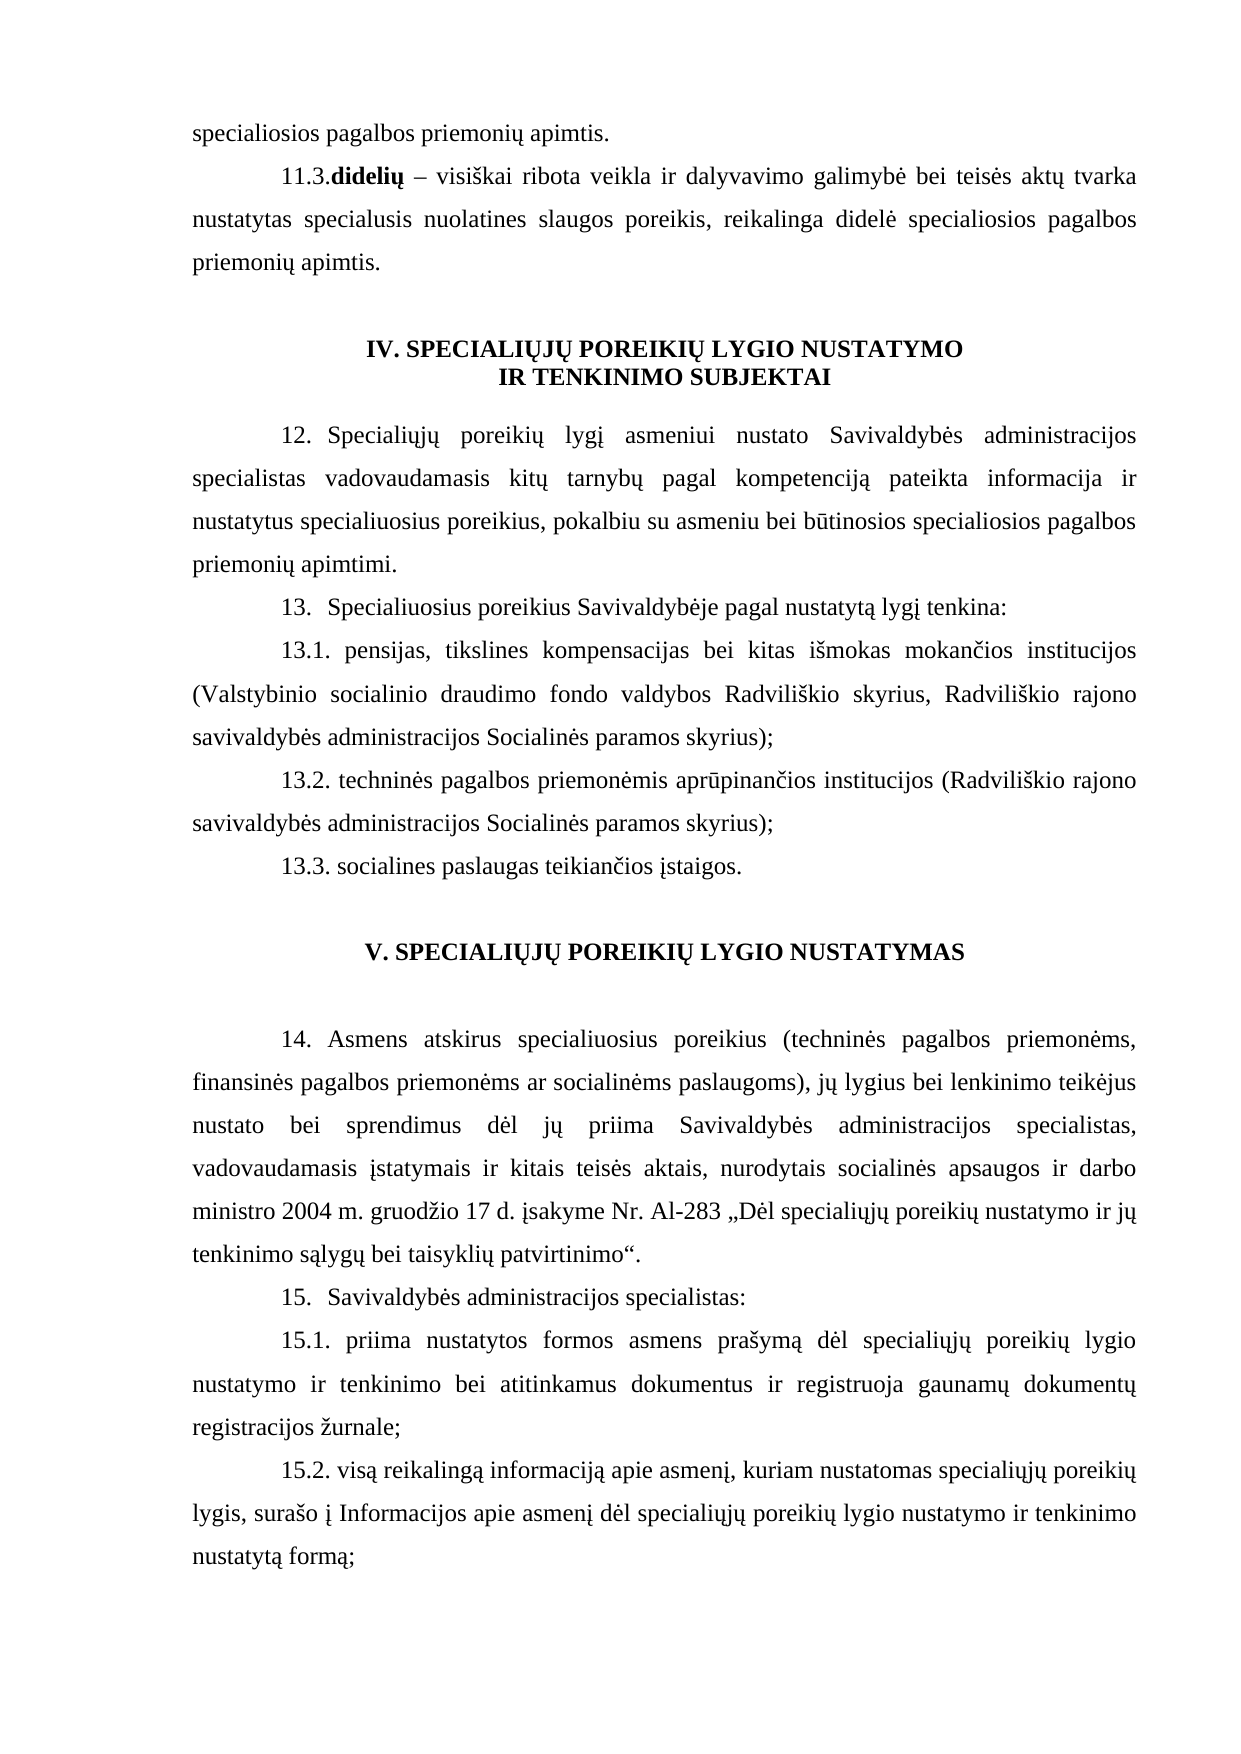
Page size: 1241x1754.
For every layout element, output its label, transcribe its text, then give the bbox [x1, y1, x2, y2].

text 15.2. visą reikalingą informaciją apie asmenį, kuriam nustatomas specialiųjų poreikių lygis, surašo į Informacijos apie asmenį dėl specialiųjų poreikių lygio nustatymo ir tenkinimo nustatytą formą; [192, 1455, 1137, 1570]
text 15. Savivaldybės administracijos specialistas: [192, 1282, 1137, 1311]
text 13.2. techninės pagalbos priemonėmis aprūpinančios institucijos (Radviliškio rajono savivaldybės administracijos Socialinės paramos skyrius); [192, 765, 1137, 837]
text 15.1. priima nustatytos formos asmens prašymą dėl specialiųjų poreikių lygio nustatymo ir tenkinimo bei atitinkamus dokumentus ir registruoja gaunamų dokumentų registracijos žurnale; [192, 1326, 1137, 1441]
text 11.3.didelių – visiškai ribota veikla ir dalyvavimo galimybė bei teisės aktų tvarka nustatytas specialusis nuolatines slaugos poreikis, reikalinga didelė specialiosios pagalbos priemonių apimtis. [192, 161, 1137, 276]
text 13. Specialiuosius poreikius Savivaldybėje pagal nustatytą lygį tenkina: [192, 592, 1137, 621]
text 14. Asmens atskirus specialiuosius poreikius (techninės pagalbos priemonėms, finansinės pagalbos priemonėms ar socialinėms paslaugoms), jų lygius bei lenkinimo teikėjus nustato bei sprendimus dėl jų priima Savivaldybės administracijos specialistas, vadovaudamasis įstatymais ir kitais teisės aktais, nurodytais socialinės apsaugos ir darbo ministro 2004 m. gruodžio 17 d. įsakyme Nr. Al-283 „Dėl specialiųjų poreikių nustatymo ir jų tenkinimo sąlygų bei taisyklių patvirtinimo“. [192, 1024, 1137, 1268]
text specialiosios pagalbos priemonių apimtis. [192, 118, 1137, 147]
text IV. SPECIALIŲJŲ POREIKIŲ LYGIO NUSTATYMO [192, 334, 1137, 362]
text 13.1. pensijas, tikslines kompensacijas bei kitas išmokas mokančios institucijos (Valstybinio socialinio draudimo fondo valdybos Radviliškio skyrius, Radviliškio rajono savivaldybės administracijos Socialinės paramos skyrius); [192, 636, 1137, 751]
text 13.3. socialines paslaugas teikiančios įstaigos. [192, 851, 1137, 880]
text 12. Specialiųjų poreikių lygį asmeniui nustato Savivaldybės administracijos specialistas vadovaudamasis kitų tarnybų pagal kompetenciją pateikta informacija ir nustatytus specialiuosius poreikius, pokalbiu su asmeniu bei būtinosios specialiosios pagalbos priemonių apimtimi. [192, 420, 1137, 578]
text IR TENKINIMO SUBJEKTAI [192, 362, 1137, 391]
text V. SPECIALIŲJŲ POREIKIŲ LYGIO NUSTATYMAS [192, 937, 1137, 966]
